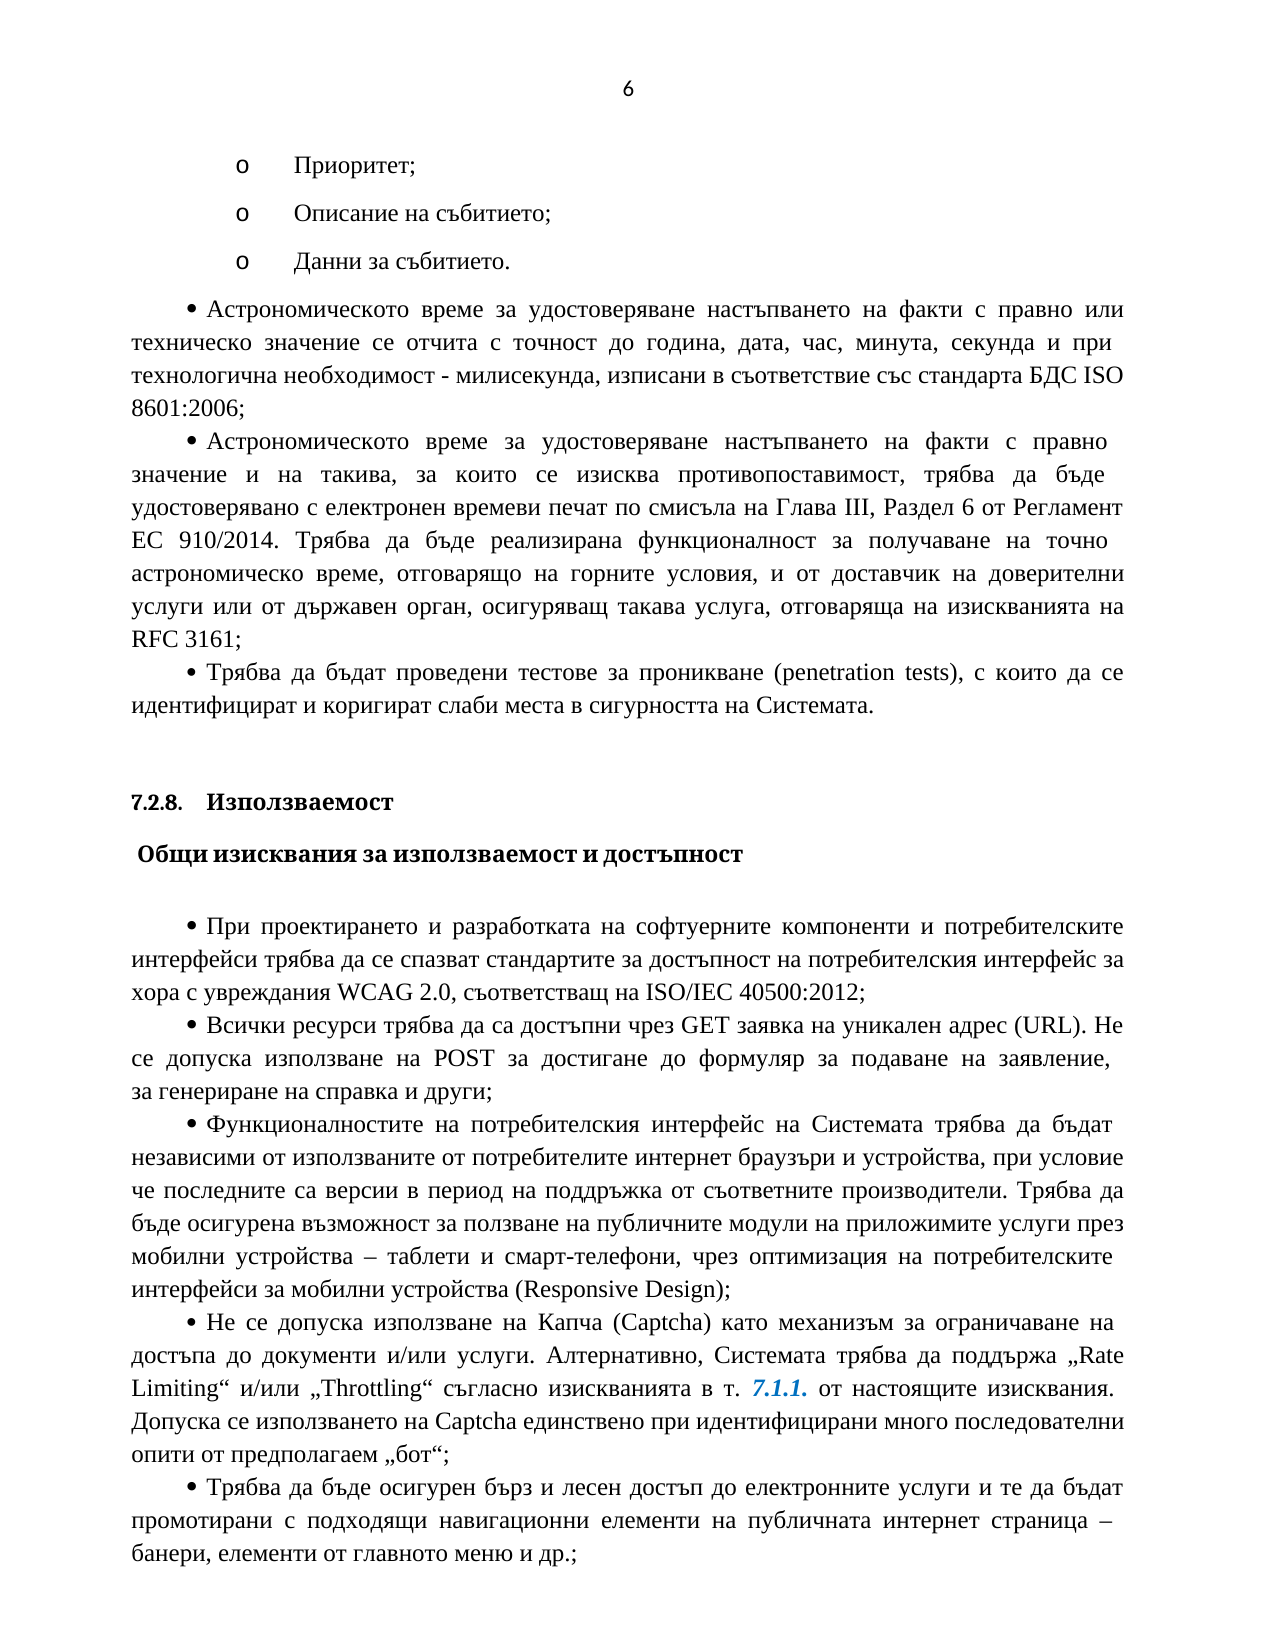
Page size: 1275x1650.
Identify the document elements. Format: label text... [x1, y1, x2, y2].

list При проектирането и разработката на софтуерните компоненти и потребителските интерфейси трябва да се спазват стандартите за достъпност на потребителския интерфейс за хора с увреждания WCAG 2.0, съответстващ на ISO/IEC 40500:2012; [131, 911, 1125, 1006]
subtitle Общи изисквания за използваемост и достъпност [131, 840, 1125, 869]
list Астрономическото време за удостоверяване настъпването на факти с правно значение и на такива, за които се изисква противопоставимост, трябва да бъде удостоверявано с електронен времеви печат по смисъла на Глава III, Раздел 6 от Регламент ЕС 910/2014. Трябва да бъде реализирана функционалност за получаване на точно астрономическо време, отговарящо на горните условия, и от доставчик на доверителни услуги или от държавен орган, осигуряващ такава услуга, отговаряща на изискванията на RFC 3161; [131, 426, 1125, 653]
list Приоритет; [235, 150, 1125, 181]
list Трябва да бъдат проведени тестове за проникване (penetration tests), с които да се идентифицират и коригират слаби места в сигурността на системата. [131, 657, 1125, 719]
list Данни за събитието. [235, 246, 1125, 277]
list Астрономическото време за удостоверяване настъпването на факти с правно или техническо значение се отчита с точност до година, дата, час, минута, секунда и при технологична необходимост - милисекунда, изписани в съответствие със стандарта БДС ISO 8601:2006; [131, 294, 1125, 422]
list Трябва да бъде осигурен бърз и лесен достъп до електронните услуги и те да бъдат промотирани с подходящи навигационни елементи на публичната интернет страница – банери, елементи от главното меню и др.; [131, 1472, 1125, 1567]
list Всички ресурси трябва да са достъпни чрез GET заявка на уникален адрес (URL). Не се допуска използване на POST за достигане до формуляр за подаване на заявление, за генериране на справка и други; [131, 1010, 1125, 1105]
list Функционалностите на потребителския интерфейс на Системата трябва да бъдат независими от използваните от потребителите интернет браузъри и устройства, при условие че последните са версии в период на поддръжка от съответните производители. Трябва да бъде осигурена възможност за ползване на публичните модули на приложимите услуги през мобилни устройства – таблети и смарт-телефони, чрез оптимизация на потребителските интерфейси за мобилни устройства (Responsive Design); [131, 1109, 1125, 1303]
list Описание на събитието; [235, 198, 1125, 229]
list Не се допуска използване на капча (Captcha) като механизъм за ограничаване на достъпа до документи и/или услуги. Алтернативно, Системата трябва да поддържа „Rate Limiting“ и/или „Throttling“ съгласно изискванията в т. 7.1.1. от настоящите изисквания. Допуска се използването на Captcha единствено при идентифицирани много последователни опити от предполагаем „бот“; [131, 1307, 1125, 1468]
subtitle Използваемост [131, 789, 1125, 816]
